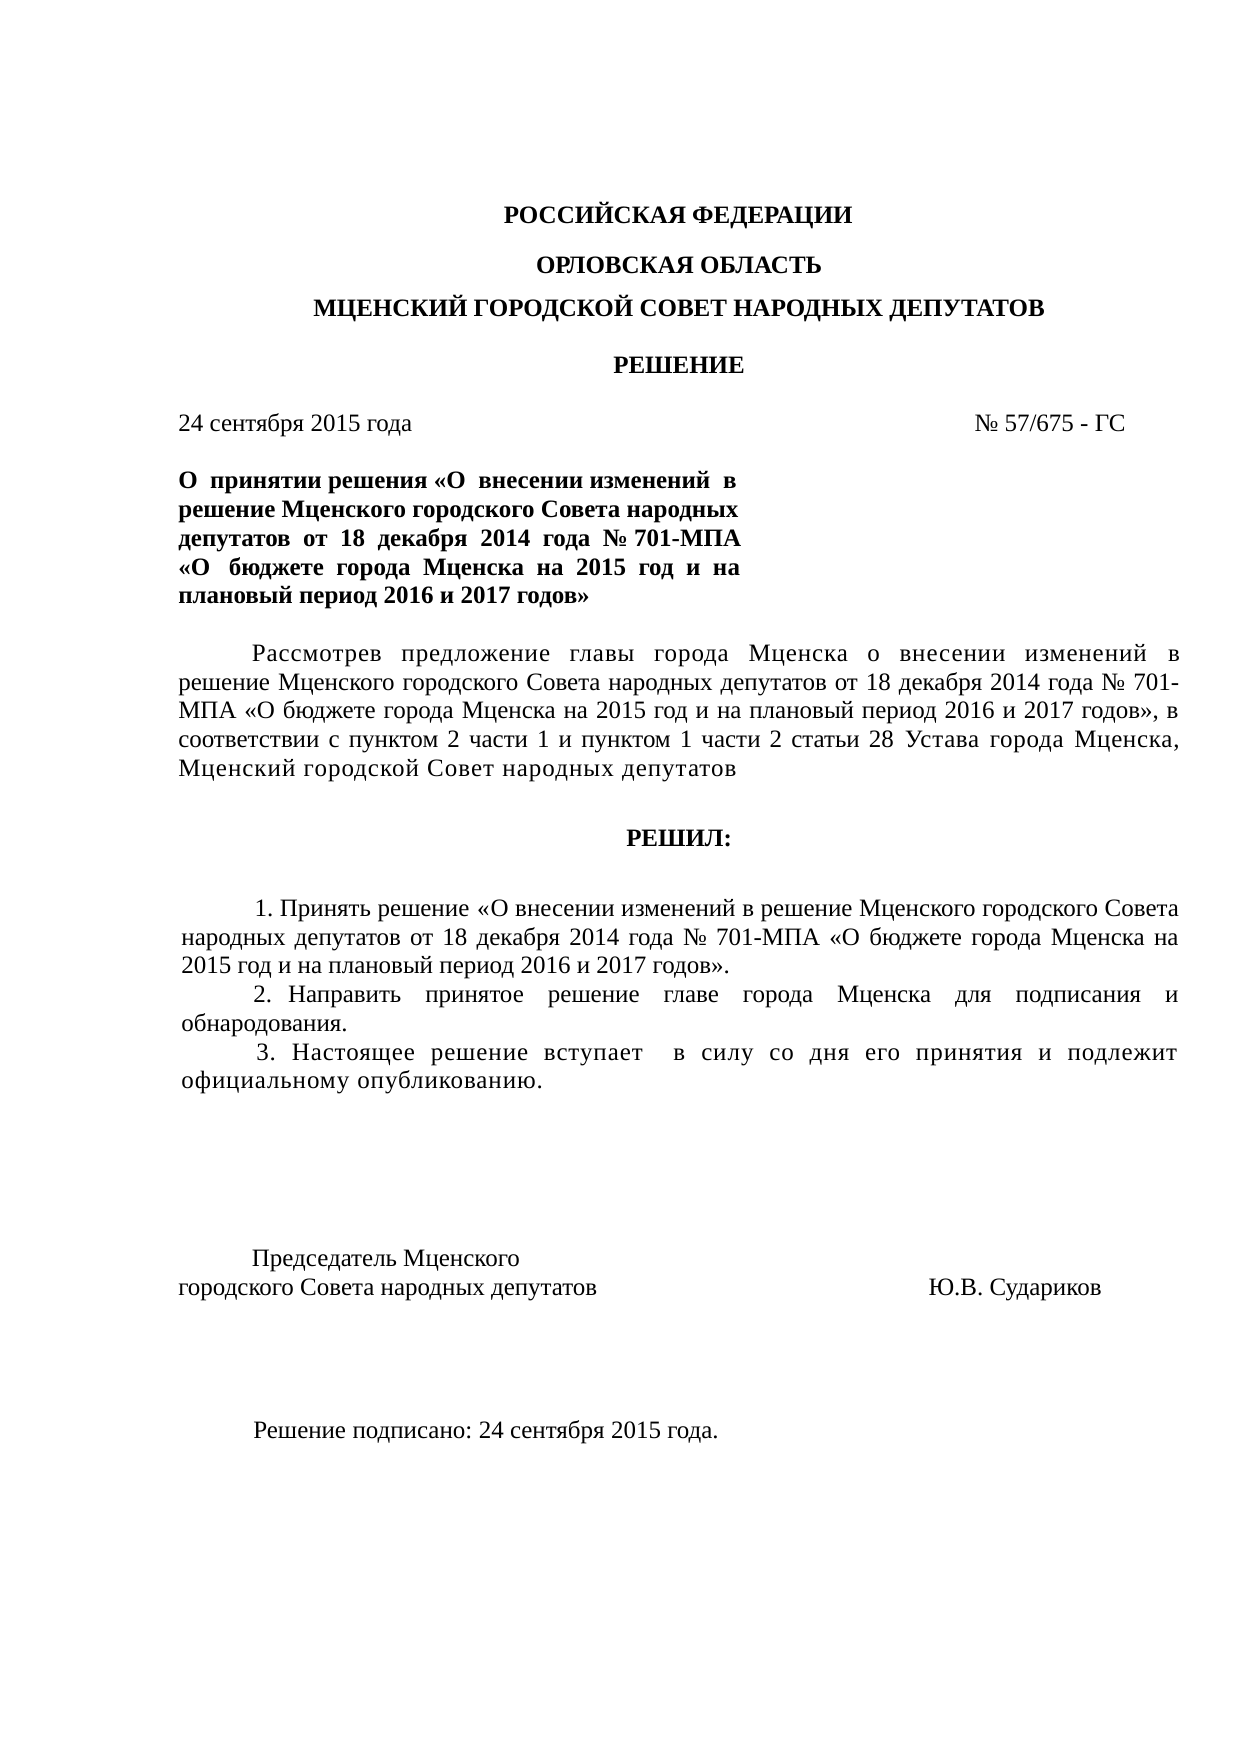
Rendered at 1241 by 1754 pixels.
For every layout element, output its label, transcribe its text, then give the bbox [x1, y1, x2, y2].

text 24 сентября 2015 года № 57/675 - ГС [178, 408, 1180, 437]
text О принятии решения «О внесении изменений в [178, 466, 1180, 494]
text депутатов от 18 декабря 2014 года № 701-МПА [178, 523, 1180, 552]
text РЕШИЛ: [178, 823, 1180, 852]
list 2. Направить принятое решение главе города Мценска для подписания и обнародования. [106, 979, 1180, 1037]
text Решение подписано: 24 сентября 2015 года. [178, 1416, 1209, 1444]
text «О бюджете города Мценска на 2015 год и на [178, 552, 1180, 581]
text Рассмотрев предложение главы города Мценска о внесении изменений в решение Мценского городского Совета народных депутатов от 18 декабря 2014 года № 701-МПА «О бюджете города Мценска на 2015 год и на плановый период 2016 и 2017 годов», в соответствии с пунктом 2 части 1 и пунктом 1 части 2 статьи 28 Устава города Мценска, Мценский городской Совет народных депутатов [178, 638, 1180, 782]
list 3. Настоящее решение вступает в силу со дня его принятия и подлежит официальному опубликованию. [106, 1037, 1180, 1094]
text ОРЛОВСКАЯ ОБЛАСТЬ [178, 250, 1180, 279]
list 1. Принять решение «О внесении изменений в решение Мценского городского Совета народных депутатов от 18 декабря 2014 года № 701-МПА «О бюджете города Мценска на 2015 год и на плановый период 2016 и 2017 годов». [106, 893, 1180, 979]
text Председатель Мценского городского Совета народных депутатов Ю.В. Судариков [178, 1243, 1209, 1301]
subtitle РОССИЙСКАЯ ФЕДЕРАЦИИ [178, 201, 1180, 229]
text решение Мценского городского Совета народных [178, 494, 1180, 523]
text МЦЕНСКИЙ ГОРОДСКОЙ СОВЕТ НАРОДНЫХ ДЕПУТАТОВ [178, 293, 1180, 322]
text РЕШЕНИЕ [178, 351, 1180, 379]
text плановый период 2016 и 2017 годов» [178, 581, 1180, 609]
